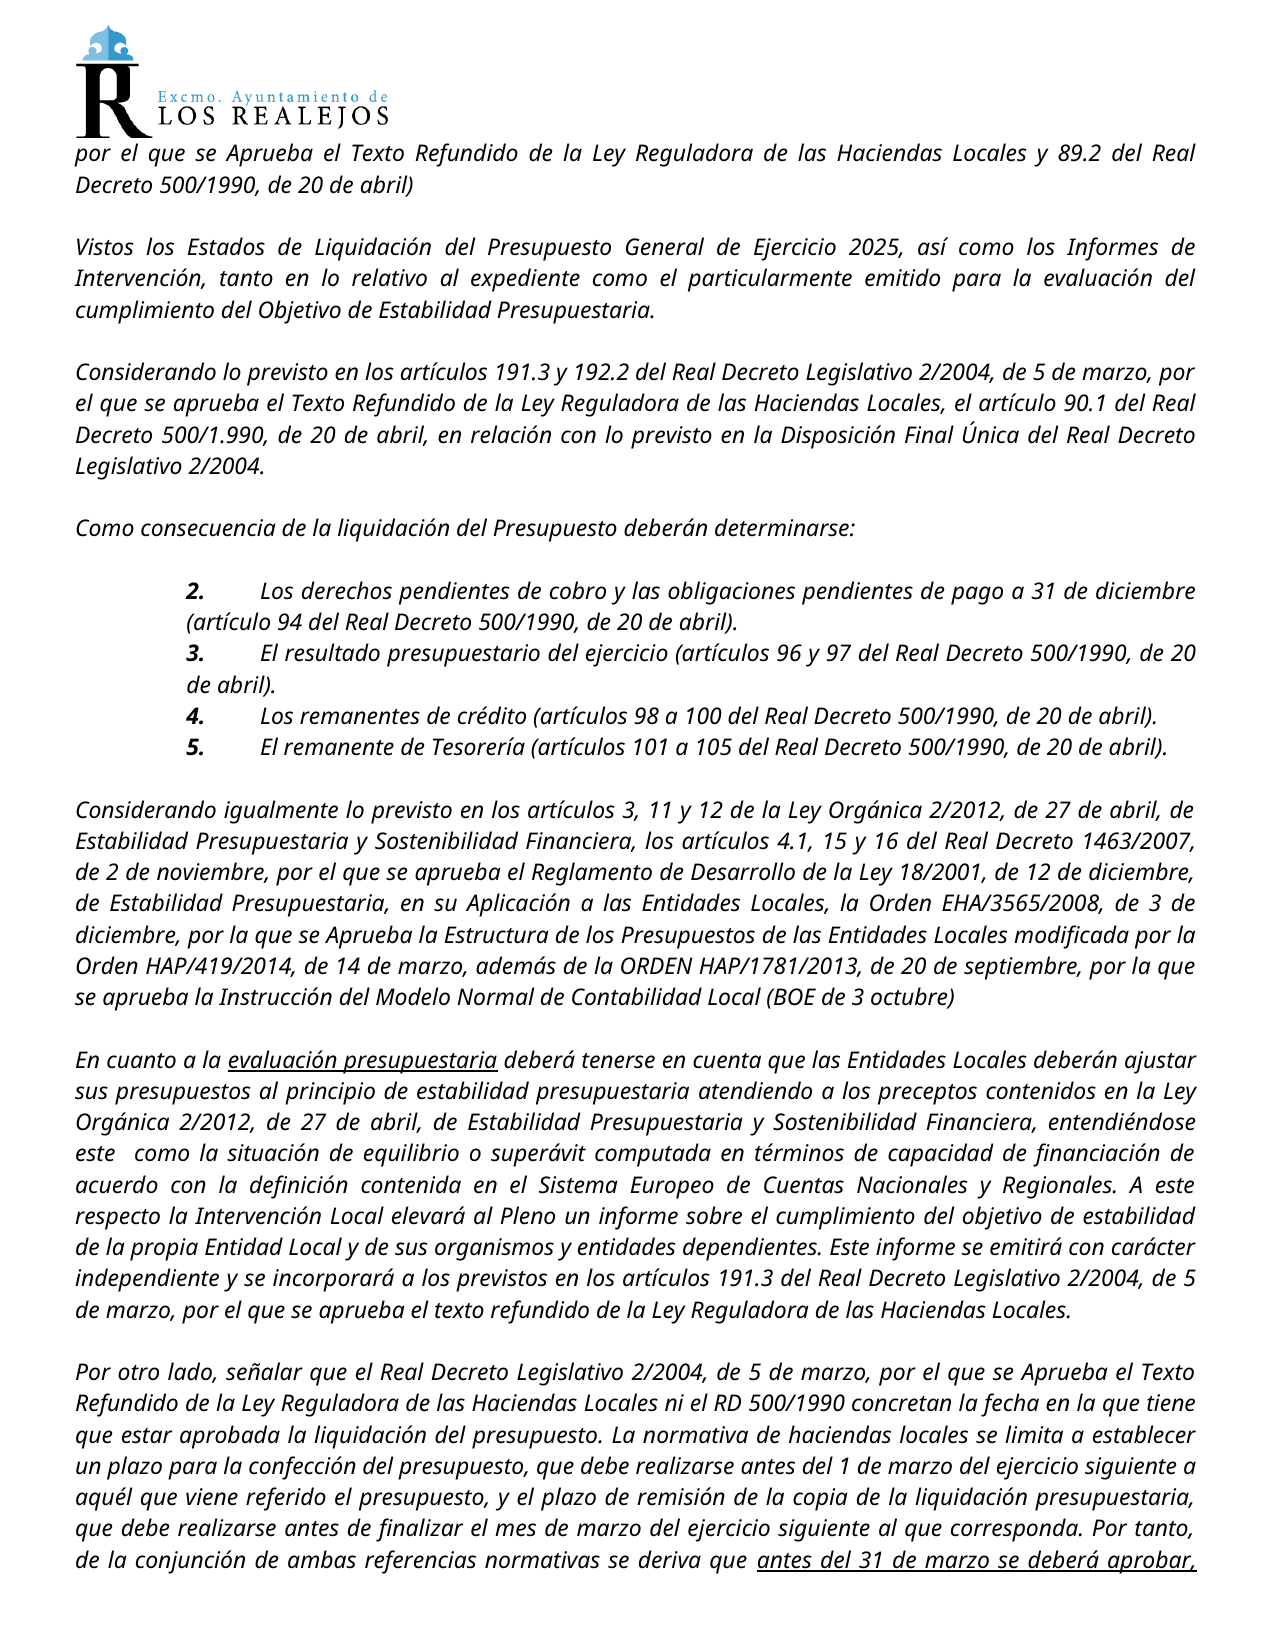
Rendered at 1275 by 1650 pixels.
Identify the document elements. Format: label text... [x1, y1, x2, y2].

text En cuanto a la evaluación presupuestaria deberá tenerse en cuenta que las Entidades Locales deberán ajustar sus presupuestos al principio de estabilidad presupuestaria atendiendo a los preceptos contenidos en la Ley Orgánica 2/2012, de 27 de abril, de Estabilidad Presupuestaria y Sostenibilidad Financiera, entendiéndose este como la situación de equilibrio o superávit computada en términos de capacidad de financiación de acuerdo con la definición contenida en el Sistema Europeo de Cuentas Nacionales y Regionales. A este respecto la Intervención Local elevará al Pleno un informe sobre el cumplimiento del objetivo de estabilidad de la propia Entidad Local y de sus organismos y entidades dependientes. Este informe se emitirá con carácter independiente y se incorporará a los previstos en los artículos 191.3 del Real Decreto Legislativo 2/2004, de 5 de marzo, por el que se aprueba el texto refundido de la Ley Reguladora de las Haciendas Locales. [75, 1044, 1200, 1325]
text Considerando igualmente lo previsto en los artículos 3, 11 y 12 de la Ley Orgánica 2/2012, de 27 de abril, de Estabilidad Presupuestaria y Sostenibilidad Financiera, los artículos 4.1, 15 y 16 del Real Decreto 1463/2007, de 2 de noviembre, por el que se aprueba el Reglamento de Desarrollo de la Ley 18/2001, de 12 de diciembre, de Estabilidad Presupuestaria, en su Aplicación a las Entidades Locales, la Orden EHA/3565/2008, de 3 de diciembre, por la que se Aprueba la Estructura de los Presupuestos de las Entidades Locales modificada por la Orden HAP/419/2014, de 14 de marzo, además de la ORDEN HAP/1781/2013, de 20 de septiembre, por la que se aprueba la Instrucción del Modelo Normal de Contabilidad Local (BOE de 3 octubre) [75, 794, 1200, 1012]
list Los remanentes de crédito (artículos 98 a 100 del Real Decreto 500/1990, de 20 de abril). [186, 700, 1200, 731]
list El resultado presupuestario del ejercicio (artículos 96 y 97 del Real Decreto 500/1990, de 20 de abril). [186, 637, 1200, 700]
text Por otro lado, señalar que el Real Decreto Legislativo 2/2004, de 5 de marzo, por el que se Aprueba el Texto Refundido de la Ley Reguladora de las Haciendas Locales ni el RD 500/1990 concretan la fecha en la que tiene que estar aprobada la liquidación del presupuesto. La normativa de haciendas locales se limita a establecer un plazo para la confección del presupuesto, que debe realizarse antes del 1 de marzo del ejercicio siguiente a aquél que viene referido el presupuesto, y el plazo de remisión de la copia de la liquidación presupuestaria, que debe realizarse antes de finalizar el mes de marzo del ejercicio siguiente al que corresponda. Por tanto, de la conjunción de ambas referencias normativas se deriva que antes del 31 de marzo se deberá aprobar, [75, 1356, 1200, 1575]
text Considerando lo previsto en los artículos 191.3 y 192.2 del Real Decreto Legislativo 2/2004, de 5 de marzo, por el que se aprueba el Texto Refundido de la Ley Reguladora de las Haciendas Locales, el artículo 90.1 del Real Decreto 500/1.990, de 20 de abril, en relación con lo previsto en la Disposición Final Única del Real Decreto Legislativo 2/2004. [75, 356, 1200, 481]
text por el que se Aprueba el Texto Refundido de la Ley Reguladora de las Haciendas Locales y 89.2 del Real Decreto 500/1990, de 20 de abril) [75, 99, 1200, 200]
list Los derechos pendientes de cobro y las obligaciones pendientes de pago a 31 de diciembre (artículo 94 del Real Decreto 500/1990, de 20 de abril). [186, 575, 1200, 637]
text Como consecuencia de la liquidación del Presupuesto deberán determinarse: [75, 512, 1200, 544]
list El remanente de Tesorería (artículos 101 a 105 del Real Decreto 500/1990, de 20 de abril). [186, 731, 1200, 762]
text Vistos los Estados de Liquidación del Presupuesto General de Ejercicio 2025, así como los Informes de Intervención, tanto en lo relativo al expediente como el particularmente emitido para la evaluación del cumplimiento del Objetivo de Estabilidad Presupuestaria. [75, 231, 1200, 325]
